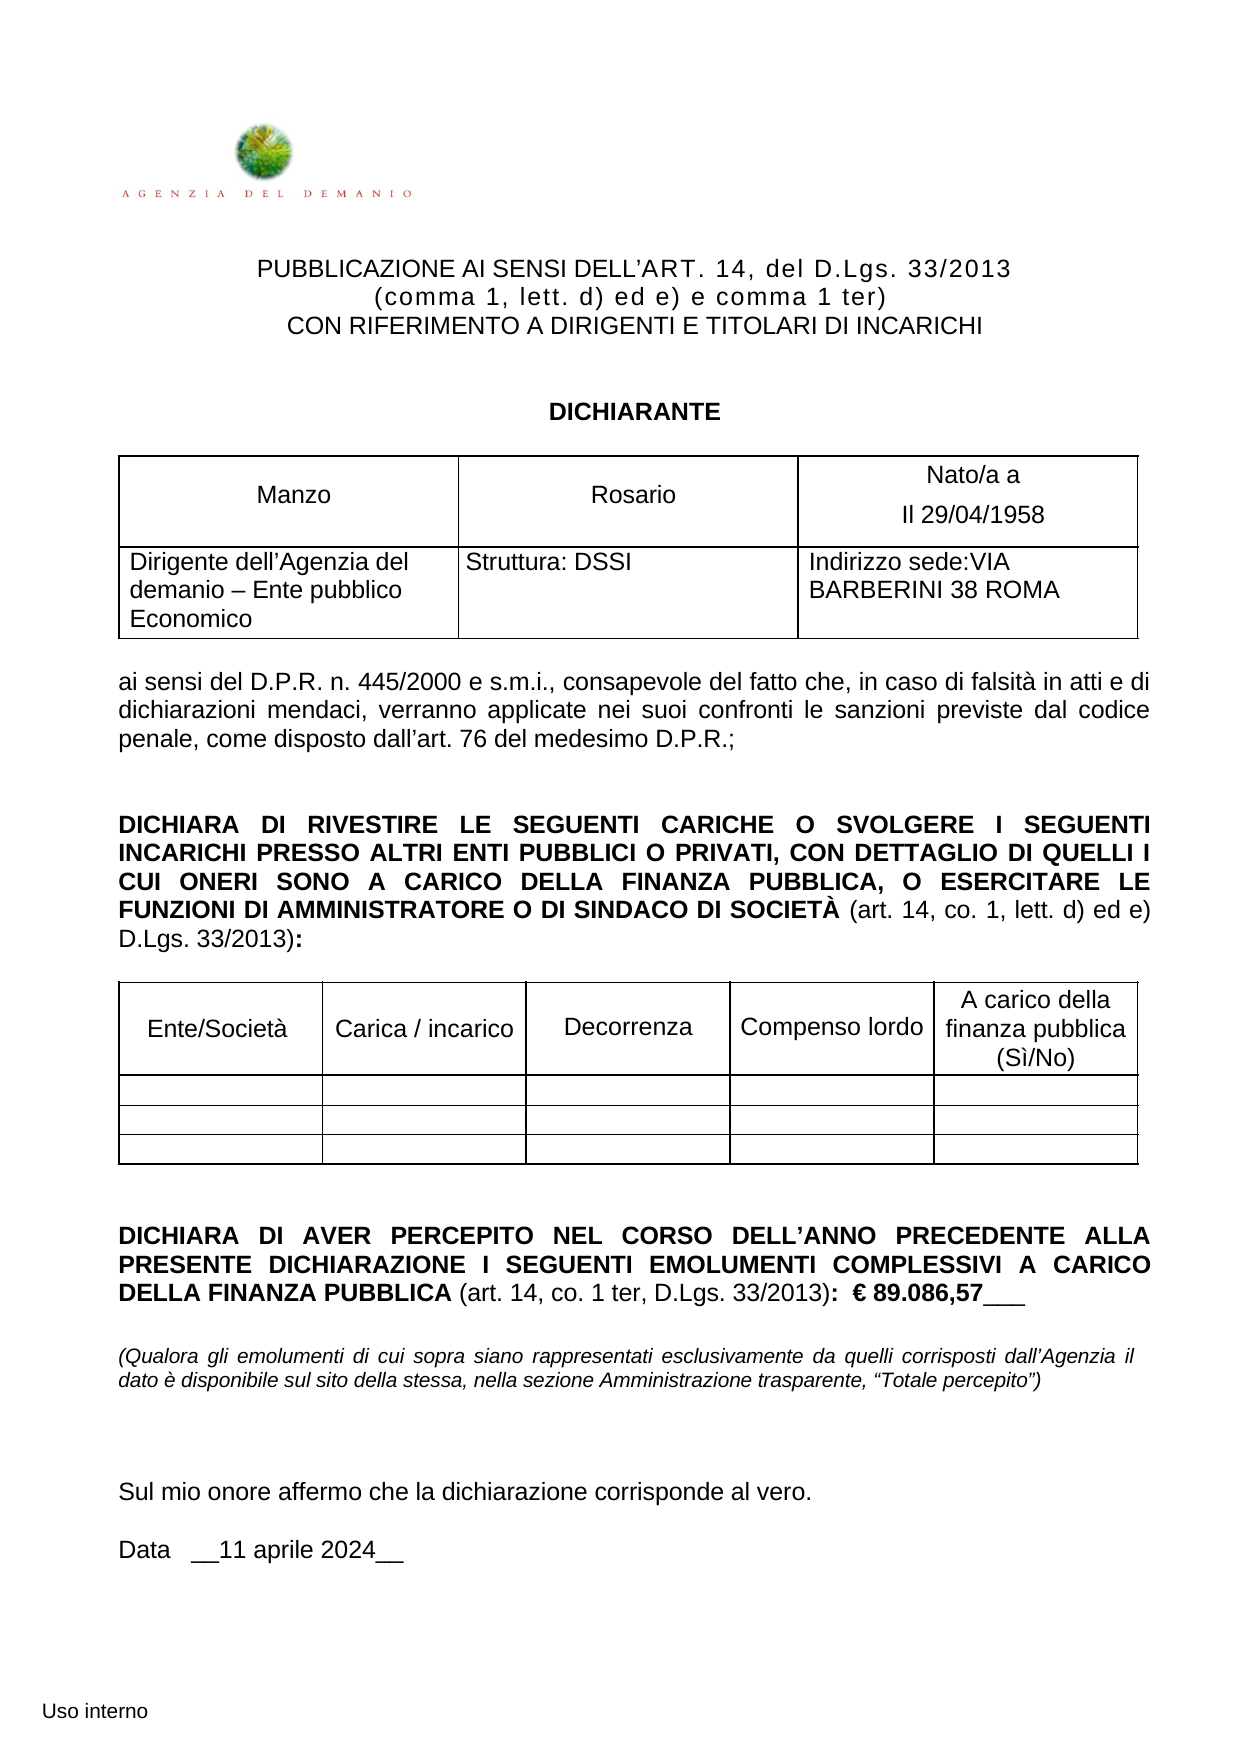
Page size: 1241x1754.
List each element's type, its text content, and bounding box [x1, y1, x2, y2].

table_header Carica / incarico [323, 983, 525, 1074]
table_cell [323, 1135, 525, 1163]
table_cell [323, 1106, 525, 1133]
subtitle DICHIARA DI AVER PERCEPITO NEL CORSO DELL’ANNO PRECEDENTE ALLA PRESENTE DICHIARAZIONE I SEGUENTI EMOLUMENTI COMPLESSIVI A CARICO DELLA FINANZA PUBBLICA (art. 14, co. 1 ter, D.Lgs. 33/2013): € 89.086,57___ [118, 1222, 1152, 1307]
table_header Compenso lordo [731, 983, 933, 1074]
table_header Decorrenza [527, 983, 729, 1074]
table_cell [120, 1106, 322, 1133]
text PUBBLICAZIONE AI SENSI DELL’ART. 14, del D.Lgs. 33/2013 (comma 1, lett. d) ed e) e comma 1 ter) [118, 254, 1152, 311]
table_cell [120, 1135, 322, 1163]
table_cell Struttura: DSSI [459, 548, 797, 637]
text DICHIARANTE [118, 397, 1152, 426]
table_cell [935, 1076, 1137, 1104]
table_cell Indirizzo sede:VIA BARBERINI 38 ROMA [799, 548, 1137, 637]
text Data __11 aprile 2024__ [118, 1534, 1082, 1563]
subtitle ai sensi del D.P.R. n. 445/2000 e s.m.i., consapevole del fatto che, in caso di falsità in atti e di dichiarazioni mendaci, verranno applicate nei suoi confronti le sanzioni previste dal codice penale, come disposto dall’art. 76 del medesimo D.P.R.; [118, 667, 1152, 753]
table_cell Dirigente dell’Agenzia del demanio – Ente pubblico Economico [120, 548, 458, 637]
table_cell [323, 1076, 525, 1104]
text CON RIFERIMENTO A DIRIGENTI E TITOLARI DI INCARICHI [118, 311, 1152, 340]
subtitle DICHIARA DI RIVESTIRE LE SEGUENTI CARICHE O SVOLGERE I SEGUENTI INCARICHI PRESSO ALTRI ENTI PUBBLICI O PRIVATI, CON DETTAGLIO DI QUELLI I CUI ONERI SONO A CARICO DELLA FINANZA PUBBLICA, O ESERCITARE LE FUNZIONI DI AMMINISTRATORE O DI SINDACO DI SOCIETÀ (art. 14, co. 1, lett. d) ed e) D.Lgs. 33/2013): [118, 810, 1152, 953]
table_cell [120, 1076, 322, 1104]
table_cell [527, 1076, 729, 1104]
table_header Rosario [459, 457, 797, 546]
table_cell [731, 1106, 933, 1133]
text (Qualora gli emolumenti di cui sopra siano rappresentati esclusivamente da quelli corrisposti dall’Agenzia il dato è disponibile sul sito della stessa, nella sezione Amministrazione trasparente, “Totale percepito”) [118, 1343, 1137, 1391]
table_header A carico della finanza pubblica (Sì/No) [935, 983, 1137, 1074]
text Sul mio onore affermo che la dichiarazione corrisponde al vero. [118, 1477, 1082, 1506]
table_cell [731, 1076, 933, 1104]
table_header Ente/Società [120, 983, 322, 1074]
table_cell [935, 1106, 1137, 1133]
table_cell [527, 1135, 729, 1163]
table_header Nato/a a Il 29/04/1958 [799, 457, 1137, 546]
table_cell [527, 1106, 729, 1133]
table_cell [731, 1135, 933, 1163]
table_cell [935, 1135, 1137, 1163]
table_header Manzo [120, 457, 458, 546]
